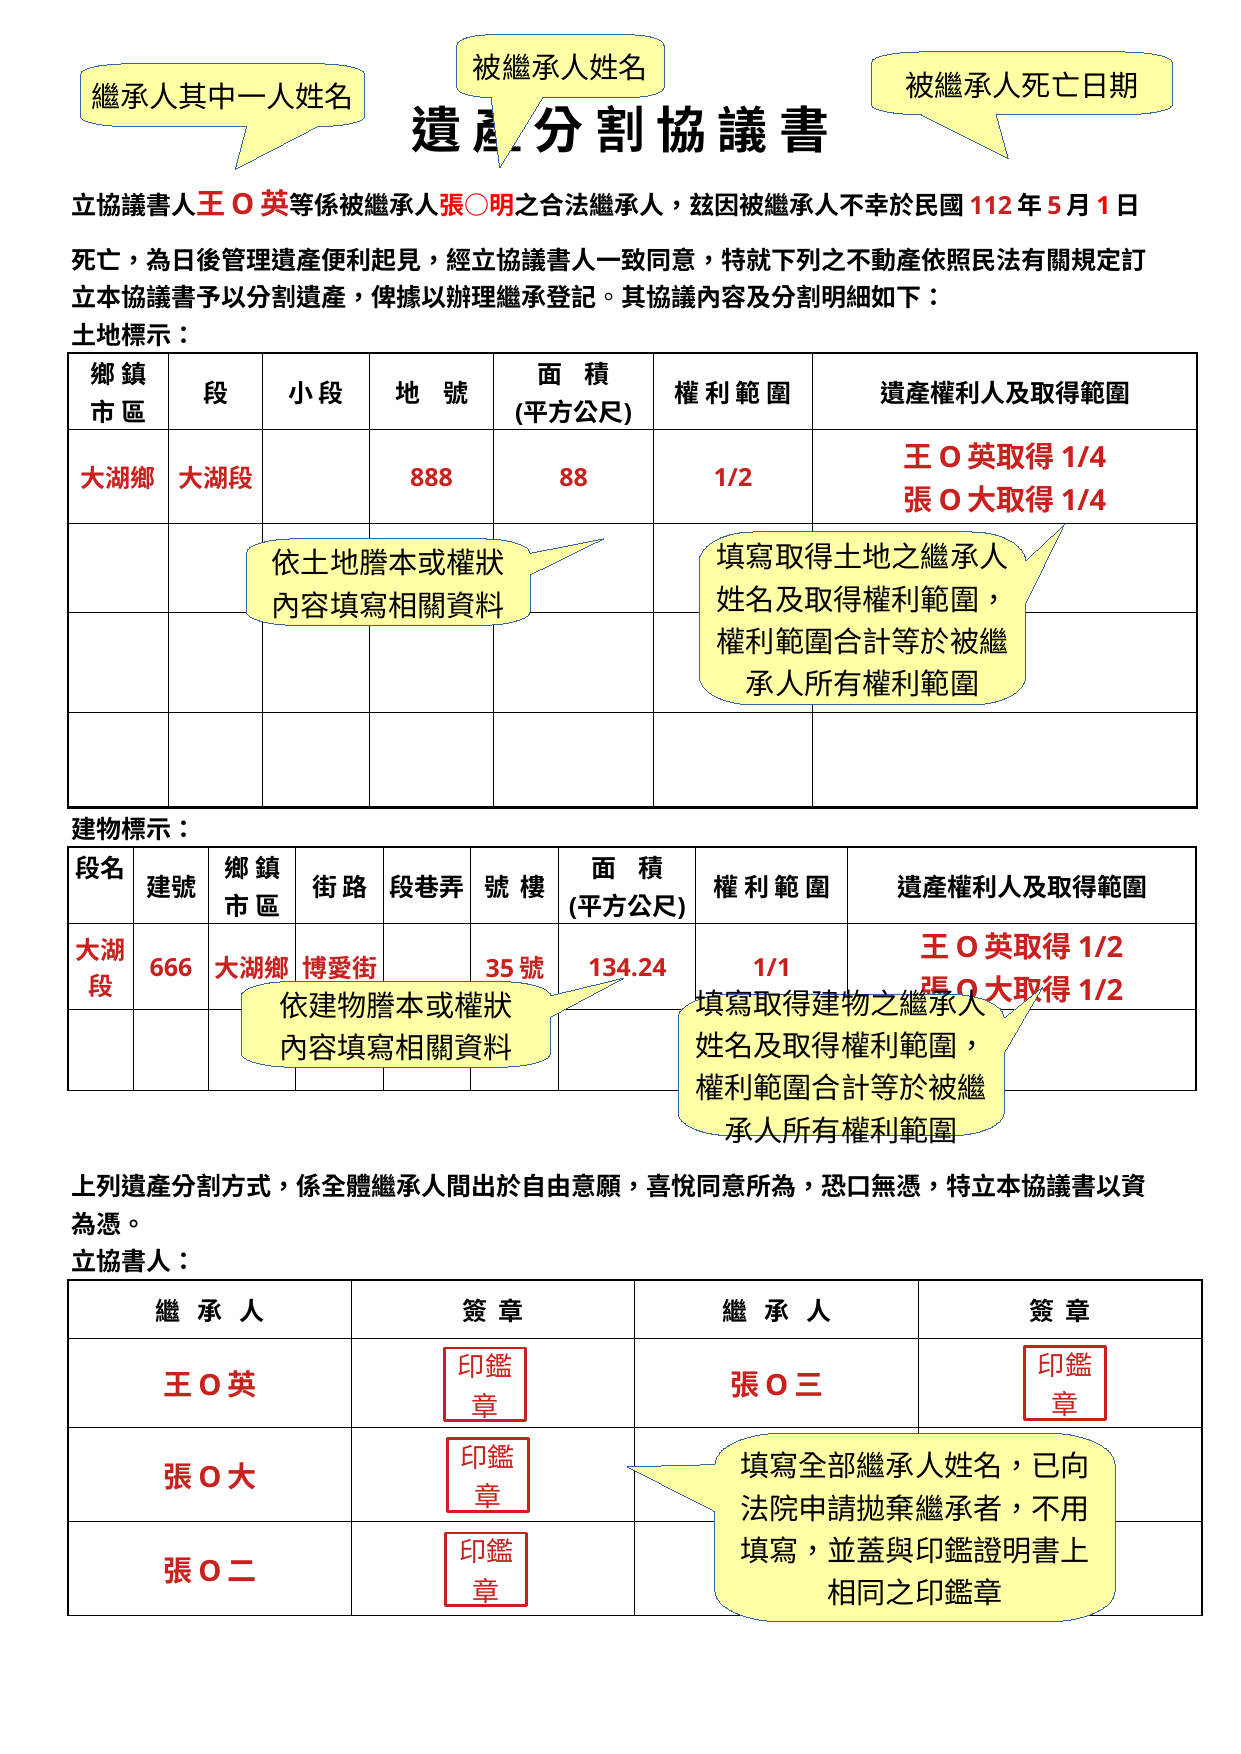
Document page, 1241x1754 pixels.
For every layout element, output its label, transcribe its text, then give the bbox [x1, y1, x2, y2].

table_header 面 積 (平方公尺) [494, 354, 653, 429]
table_cell [471, 1014, 558, 1090]
table_cell 王Ο英 [69, 1339, 351, 1427]
table_cell [654, 713, 812, 806]
table_cell [370, 524, 493, 539]
table_cell 134.24 [559, 924, 695, 1009]
table_cell [352, 1339, 634, 1427]
table_cell [263, 623, 369, 712]
table_cell [1026, 524, 1196, 612]
table_header 建號 [134, 848, 208, 923]
table_cell [813, 524, 1063, 559]
table_cell 888 [370, 430, 493, 523]
table_cell 張Ο二 [69, 1522, 351, 1615]
text 遺 產 分 割 協 議 書 [248, 89, 499, 164]
table_header 號 樓 [471, 848, 558, 923]
table_cell [654, 524, 812, 612]
table_header 鄉 鎮 市 區 [69, 354, 168, 429]
table_cell [352, 1522, 634, 1615]
table_header 簽 章 [352, 1281, 634, 1338]
table_cell 王Ο英取得1/2 張Ο大取得1/2 [848, 924, 1195, 1009]
table_header 段巷弄 [384, 848, 470, 923]
table_cell [635, 1472, 714, 1521]
table_cell [384, 1068, 470, 1090]
table_header 段 [169, 354, 262, 429]
table_cell 張Ο三 [635, 1339, 918, 1427]
table_cell [169, 613, 262, 712]
table_cell [654, 613, 812, 712]
table_header 小 段 [263, 354, 369, 429]
table_cell [635, 1522, 737, 1615]
table_cell 88 [494, 430, 653, 523]
table_header 權 利 範 圍 [654, 354, 812, 429]
table_header 街 路 [296, 848, 383, 923]
table_cell [370, 713, 493, 806]
table_cell 大湖鄉 [69, 430, 168, 523]
table_header 段名 [69, 848, 133, 923]
table_cell 大湖段 [169, 430, 262, 523]
table_cell [69, 1010, 133, 1090]
table_cell 博愛街 [296, 924, 383, 981]
table_header 簽 章 [919, 1281, 1201, 1338]
table_cell [494, 613, 653, 712]
text 土地標示： [71, 314, 1169, 352]
table_cell [69, 613, 168, 712]
table_header 繼 承 人 [69, 1281, 351, 1338]
table_cell [296, 1068, 383, 1090]
table_cell [635, 1428, 918, 1466]
text 遺 產 分 割 協 議 書 [503, 89, 1169, 164]
table_cell [352, 1428, 634, 1521]
table_cell [919, 1428, 1201, 1521]
table_header 繼 承 人 [635, 1281, 918, 1338]
table_cell [263, 524, 369, 542]
table_header 遺產權利人及取得範圍 [848, 848, 1195, 923]
table_cell [263, 430, 369, 523]
table_cell 王Ο英取得1/4 張Ο大取得1/4 [813, 430, 1196, 523]
table_header 面 積 (平方公尺) [559, 848, 695, 923]
table_cell [169, 524, 262, 612]
table_cell [1002, 1010, 1012, 1016]
table_header 地 號 [370, 354, 493, 429]
table_cell [134, 1010, 208, 1090]
table_cell [813, 613, 1196, 712]
table_cell [494, 713, 653, 806]
table_cell 666 [134, 924, 208, 1009]
table_cell 大湖鄉 [209, 924, 295, 1009]
table_cell [1005, 1010, 1195, 1090]
table_cell [559, 1010, 680, 1090]
table_cell [69, 524, 168, 612]
table_cell 35號 [471, 924, 558, 995]
table_cell [813, 713, 1196, 806]
table_cell [169, 713, 262, 806]
text 立協議書人王Ο英等係被繼承人張○明之合法繼承人，玆因被繼承人不幸於民國112年5月1日 死亡，為日後管理遺產便利起見，經立協議書人一致同意，特就下列之不動產依照民法有關規定訂立本協議書予以分割遺產，俾據以辦理繼承登記。其協議內容及分割明細如下： [71, 164, 1169, 314]
table_cell [69, 713, 168, 806]
table_cell [263, 713, 369, 806]
text 建物標示： [71, 809, 1169, 846]
table_cell [384, 924, 470, 981]
table_cell [209, 1010, 295, 1090]
table_cell [919, 1339, 1201, 1427]
table_header 鄉 鎮 市 區 [209, 848, 295, 923]
text 遺 產 分 割 協 議 書 [71, 89, 246, 164]
table_cell 大湖段 [69, 924, 133, 1009]
table_cell [1093, 1522, 1201, 1615]
table_cell 1/2 [654, 430, 812, 523]
table_cell 1/1 [696, 924, 847, 997]
text 上列遺產分割方式，係全體繼承人間出於自由意願，喜悅同意所為，恐口無憑，特立本協議書以資為憑。 [71, 1166, 1169, 1241]
table_header 遺產權利人及取得範圍 [813, 354, 1196, 429]
table_cell 張Ο大 [69, 1428, 351, 1521]
text 立協書人： [71, 1241, 1169, 1279]
table_cell [370, 625, 493, 712]
table_cell [494, 524, 653, 612]
table_header 權 利 範 圍 [696, 848, 847, 923]
